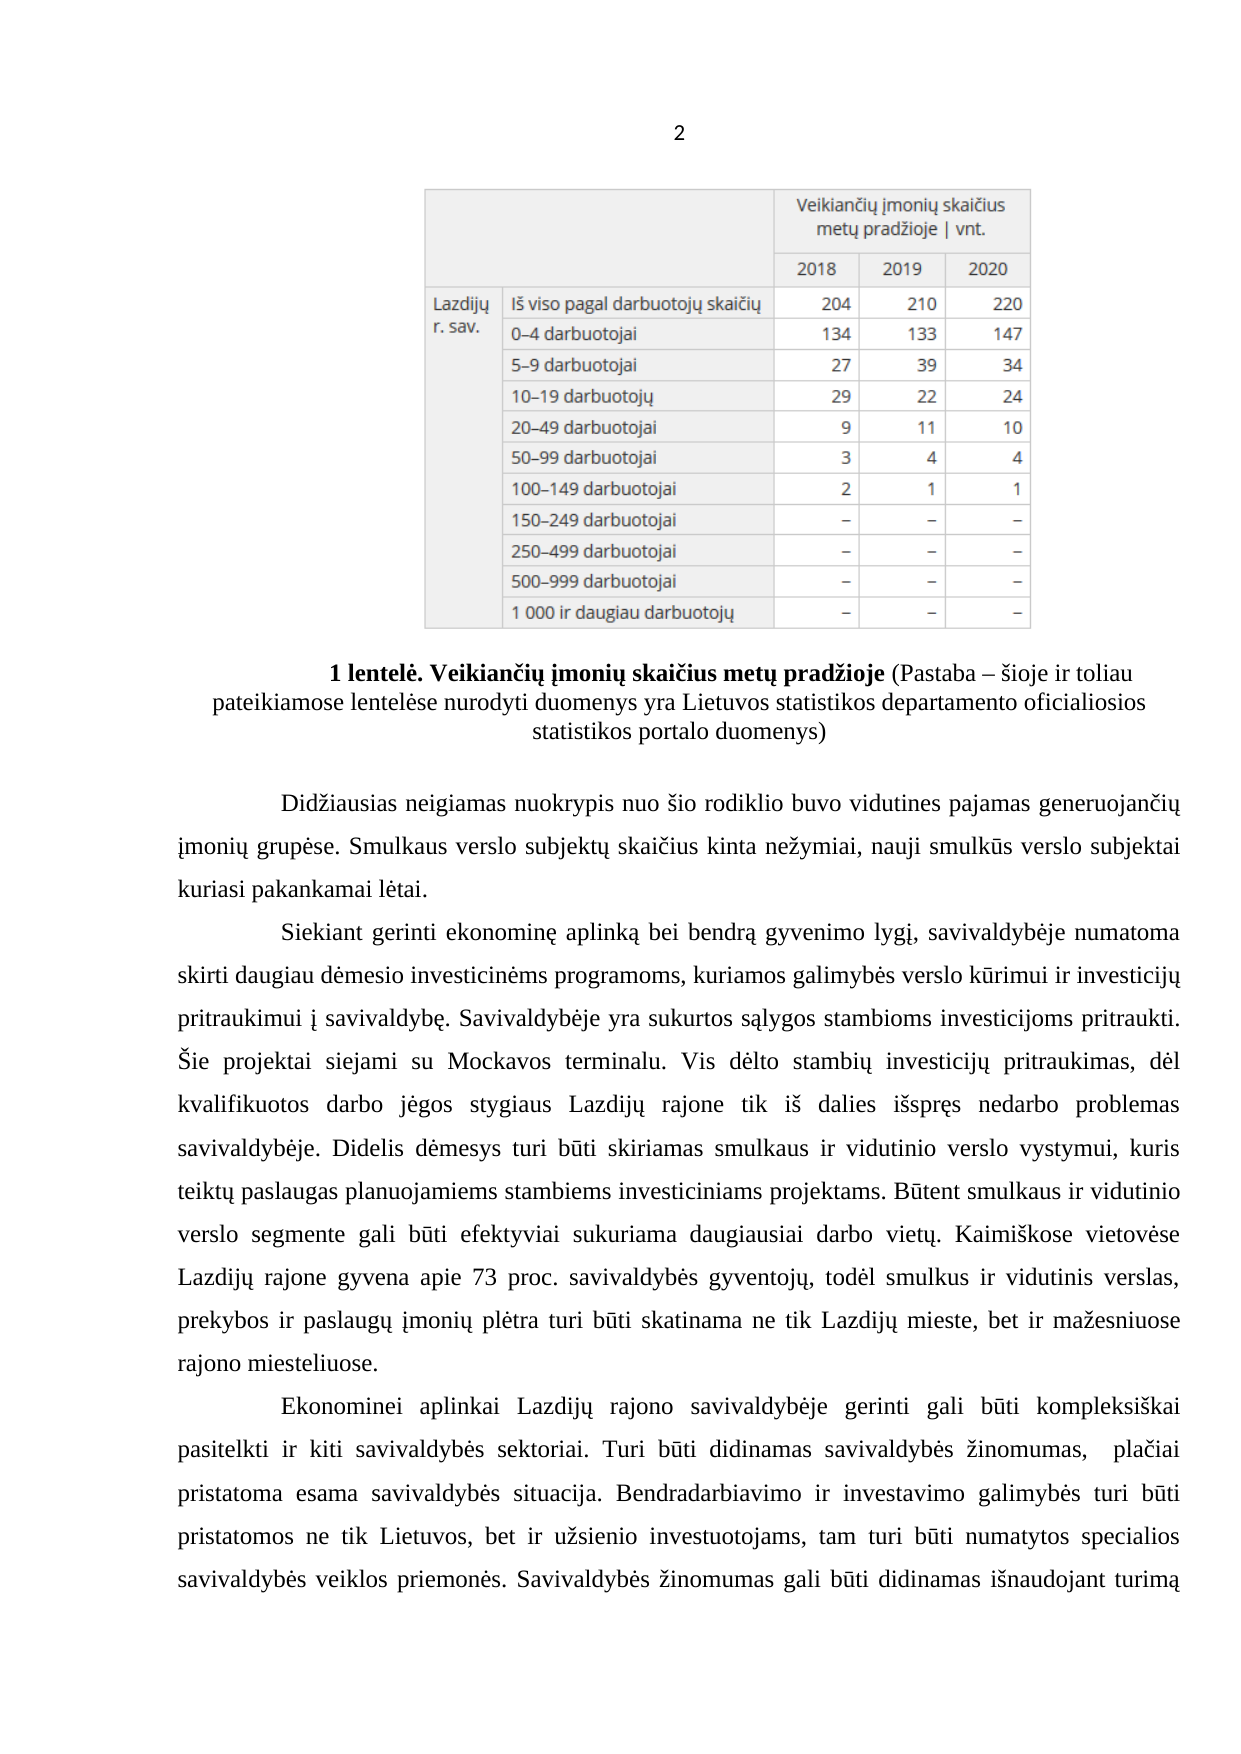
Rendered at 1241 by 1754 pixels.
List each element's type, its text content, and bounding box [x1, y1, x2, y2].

text Didžiausias neigiamas nuokrypis nuo šio rodiklio buvo vidutines pajamas generuojančių įmonių grupėse. Smulkaus verslo subjektų skaičius kinta nežymiai, nauji smulkūs verslo subjektai kuriasi pakankamai lėtai. [177, 788, 1181, 903]
text Siekiant gerinti ekonominę aplinką bei bendrą gyvenimo lygį, savivaldybėje numatoma skirti daugiau dėmesio investicinėms programoms, kuriamos galimybės verslo kūrimui ir investicijų pritraukimui į savivaldybę. Savivaldybėje yra sukurtos sąlygos stambioms investicijoms pritraukti. Šie projektai siejami su Mockavos terminalu. Vis dėlto stambių investicijų pritraukimas, dėl kvalifikuotos darbo jėgos stygiaus Lazdijų rajone tik iš dalies išspręs nedarbo problemas savivaldybėje. Didelis dėmesys turi būti skiriamas smulkaus ir vidutinio verslo vystymui, kuris teiktų paslaugas planuojamiems stambiems investiciniams projektams. Būtent smulkaus ir vidutinio verslo segmente gali būti efektyviai sukuriama daugiausiai darbo vietų. Kaimiškose vietovėse Lazdijų rajone gyvena apie 73 proc. savivaldybės gyventojų, todėl smulkus ir vidutinis verslas, prekybos ir paslaugų įmonių plėtra turi būti skatinama ne tik Lazdijų mieste, bet ir mažesniuose rajono miesteliuose. [177, 917, 1181, 1377]
text Ekonominei aplinkai Lazdijų rajono savivaldybėje gerinti gali būti kompleksiškai pasitelkti ir kiti savivaldybės sektoriai. Turi būti didinamas savivaldybės žinomumas, plačiai pristatoma esama savivaldybės situacija. Bendradarbiavimo ir investavimo galimybės turi būti pristatomos ne tik Lietuvos, bet ir užsienio investuotojams, tam turi būti numatytos specialios savivaldybės veiklos priemonės. Savivaldybės žinomumas gali būti didinamas išnaudojant turimą [177, 1391, 1181, 1593]
text 1 lentelė. Veikiančių įmonių skaičius metų pradžioje (Pastaba – šioje ir toliau pateikiamose lentelėse nurodyti duomenys yra Lietuvos statistikos departamento oficialiosios statistikos portalo duomenys) [177, 658, 1181, 744]
